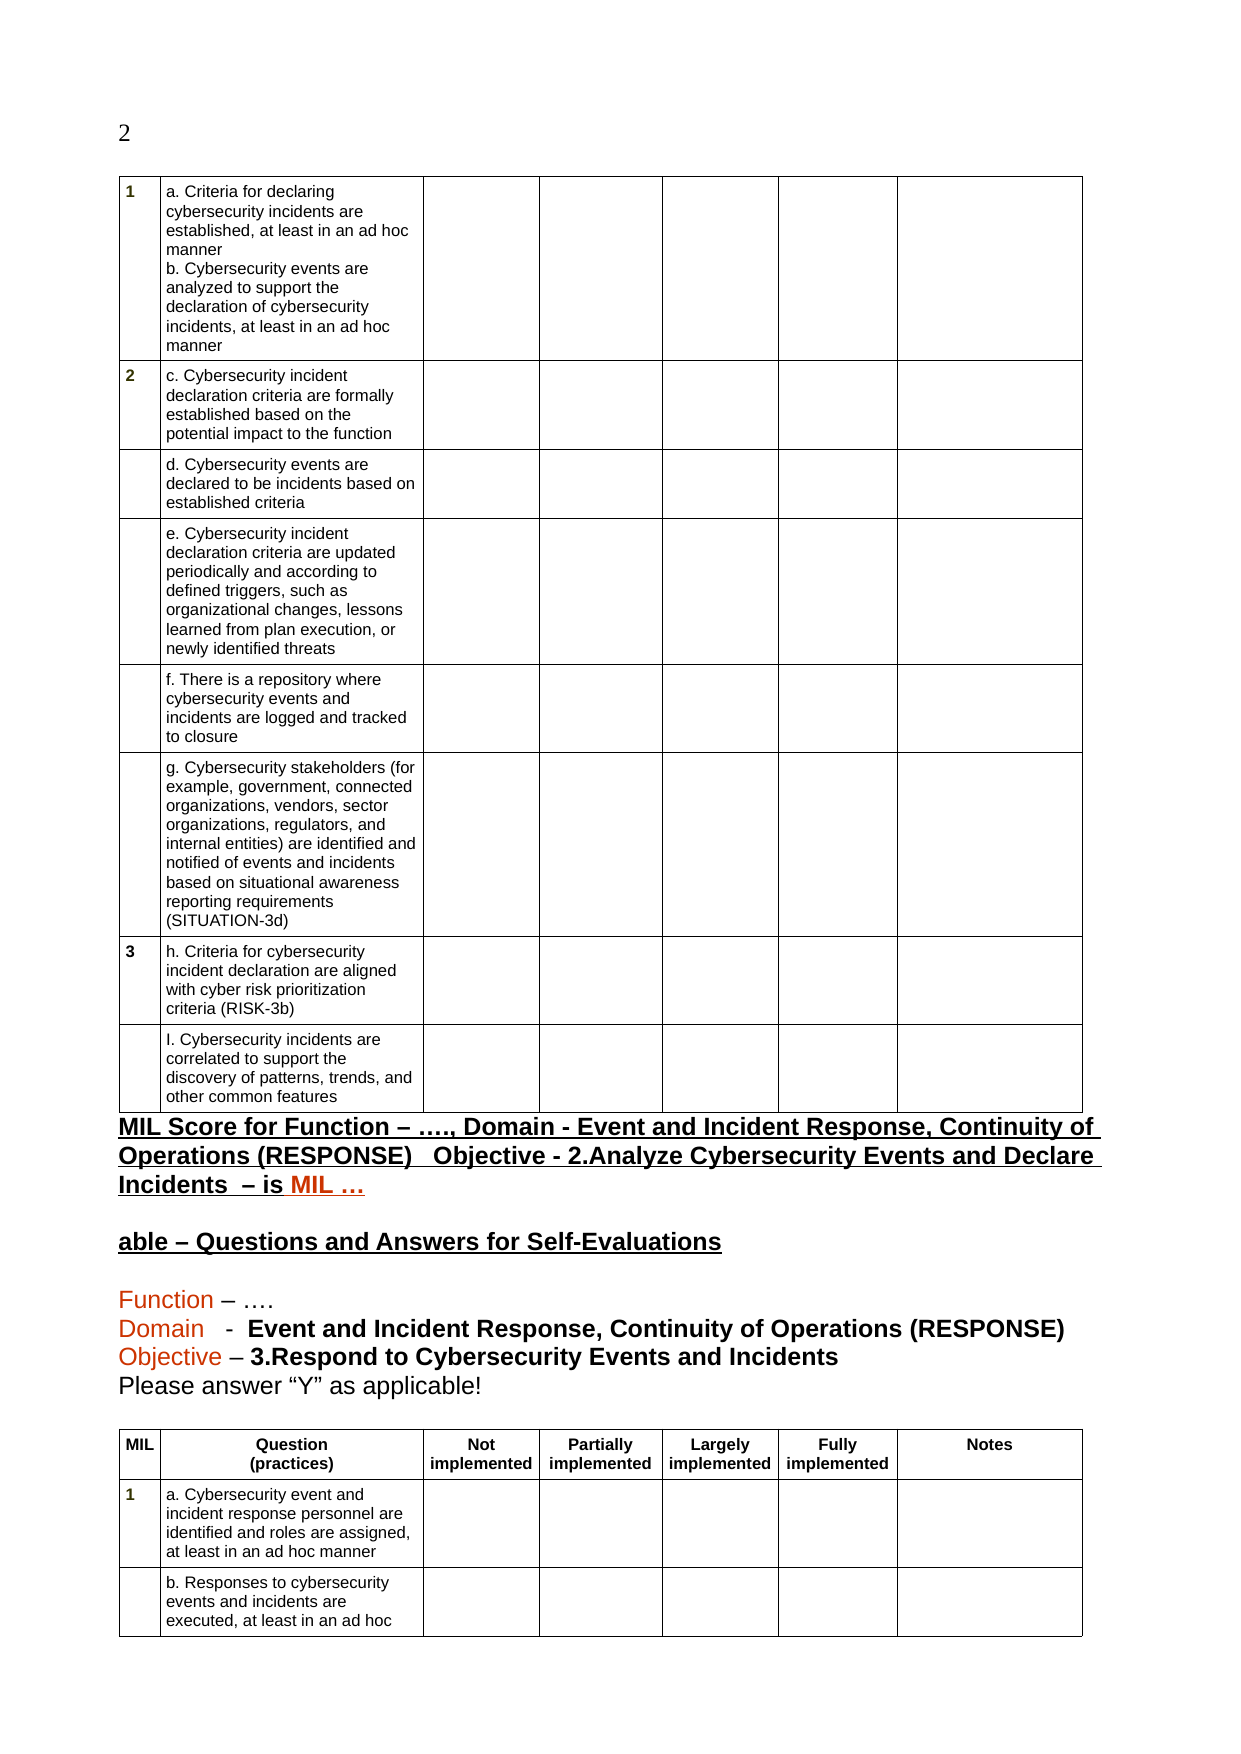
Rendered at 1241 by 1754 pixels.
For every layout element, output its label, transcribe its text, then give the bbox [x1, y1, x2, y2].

table_cell [663, 753, 778, 936]
table_cell [540, 1025, 662, 1112]
text Domain - Event and Incident Response, Continuity of Operations (RESPONSE) [118, 1313, 1122, 1342]
table_cell [663, 450, 778, 518]
table_cell [663, 937, 778, 1024]
table_header Fully implemented [779, 1430, 897, 1478]
table_header Partially implemented [540, 1430, 662, 1478]
table_cell [120, 519, 160, 663]
table_cell [540, 450, 662, 518]
table_cell [540, 1480, 662, 1567]
table_cell [424, 450, 539, 518]
table_cell [898, 937, 1082, 1024]
table_header Question (practices) [161, 1430, 423, 1478]
table_cell [120, 1025, 160, 1112]
table_cell [663, 177, 778, 360]
table_header MIL [120, 1430, 160, 1478]
table_cell d. Cybersecurity events are declared to be incidents based on established criteria [161, 450, 423, 518]
table_cell [424, 1480, 539, 1567]
table_cell [663, 519, 778, 663]
table_cell [540, 361, 662, 449]
table_cell [898, 1025, 1082, 1112]
table_cell [779, 361, 897, 449]
table_cell [779, 753, 897, 936]
table_cell [424, 177, 539, 360]
table_cell [779, 450, 897, 518]
table_cell [779, 1025, 897, 1112]
table_cell [540, 1568, 662, 1636]
table_cell [424, 937, 539, 1024]
table_cell [120, 665, 160, 752]
table_cell [779, 519, 897, 663]
table_cell [779, 1480, 897, 1567]
table_cell [120, 753, 160, 936]
table_cell [424, 665, 539, 752]
table_cell 1 [120, 1480, 160, 1567]
text able – Questions and Answers for Self-Evaluations [118, 1227, 1122, 1256]
table_cell [663, 1480, 778, 1567]
table_cell 3 [120, 937, 160, 1024]
table_cell g. Cybersecurity stakeholders (for example, government, connected organizations, vendors, sector organizations, regulators, and internal entities) are identified and notified of events and incidents based on situational awareness reporting requirements (SITUATION-3d) [161, 753, 423, 936]
table_cell a. Cybersecurity event and incident response personnel are identified and roles are assigned, at least in an ad hoc manner [161, 1480, 423, 1567]
table_cell [663, 361, 778, 449]
table_cell [898, 665, 1082, 752]
table_cell [540, 937, 662, 1024]
table_cell h. Criteria for cybersecurity incident declaration are aligned with cyber risk prioritization criteria (RISK-3b) [161, 937, 423, 1024]
table_cell f. There is a repository where cybersecurity events and incidents are logged and tracked to closure [161, 665, 423, 752]
table_header Not implemented [424, 1430, 539, 1478]
table_cell [779, 177, 897, 360]
table_cell [898, 519, 1082, 663]
table_header Largely implemented [663, 1430, 778, 1478]
table_cell I. Cybersecurity incidents are correlated to support the discovery of patterns, trends, and other common features [161, 1025, 423, 1112]
table_cell c. Cybersecurity incident declaration criteria are formally established based on the potential impact to the function [161, 361, 423, 449]
table_cell [120, 450, 160, 518]
table_cell [898, 450, 1082, 518]
table_cell [120, 1568, 160, 1636]
table_cell [663, 1025, 778, 1112]
table_cell [540, 753, 662, 936]
table_cell [898, 753, 1082, 936]
table_cell [898, 1568, 1082, 1636]
text Objective – 3.Respond to Cybersecurity Events and Incidents [118, 1342, 1122, 1371]
table_cell [779, 1568, 897, 1636]
table_cell [424, 1025, 539, 1112]
table_cell [540, 177, 662, 360]
table_cell e. Cybersecurity incident declaration criteria are updated periodically and according to defined triggers, such as organizational changes, lessons learned from plan execution, or newly identified threats [161, 519, 423, 663]
table_header Notes [898, 1430, 1082, 1478]
table_cell [898, 177, 1082, 360]
table_cell 1 [120, 177, 160, 360]
text Function – …. [118, 1285, 1122, 1313]
table_cell a. Criteria for declaring cybersecurity incidents are established, at least in an ad hoc manner b. Cybersecurity events are analyzed to support the declaration of cybersecurity incidents, at least in an ad hoc manner [161, 177, 423, 360]
table_cell [540, 519, 662, 663]
text Please answer “Y” as applicable! [118, 1371, 1122, 1400]
table_cell 2 [120, 361, 160, 449]
table_cell [663, 665, 778, 752]
table_cell [898, 1480, 1082, 1567]
table_cell b. Responses to cybersecurity events and incidents are executed, at least in an ad hoc [161, 1568, 423, 1636]
table_cell [540, 665, 662, 752]
table_cell [779, 937, 897, 1024]
table_cell [663, 1568, 778, 1636]
table_cell [898, 361, 1082, 449]
text MIL Score for Function – …., Domain - Event and Incident Response, Continuity of Operations (RESPONSE) Objective - 2.Analyze Cybersecurity Events and Declare Incidents – is MIL … [118, 1112, 1122, 1198]
table_cell [424, 1568, 539, 1636]
table_cell [424, 361, 539, 449]
table_cell [779, 665, 897, 752]
table_cell [424, 519, 539, 663]
table_cell [424, 753, 539, 936]
